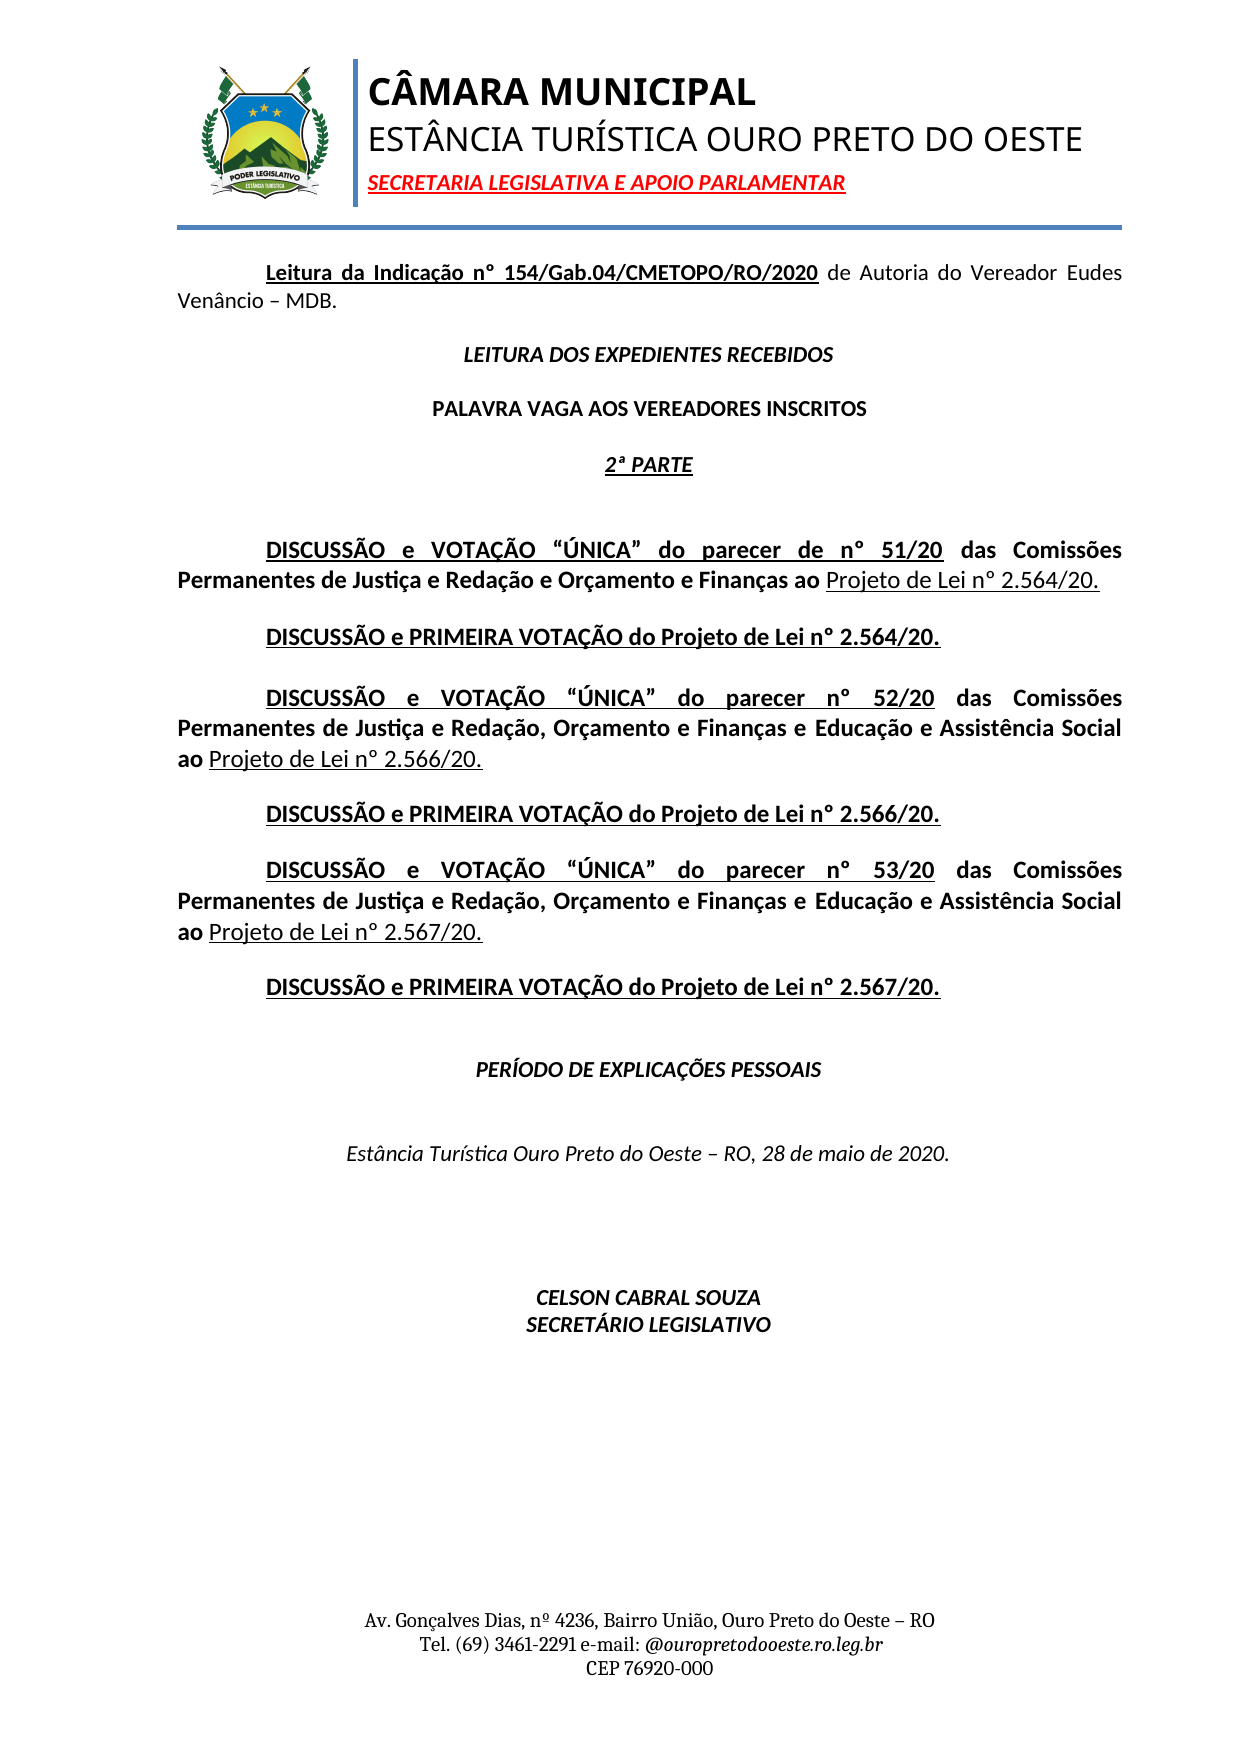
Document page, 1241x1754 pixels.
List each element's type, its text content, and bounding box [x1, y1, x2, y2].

text DISCUSSÃO e PRIMEIRA VOTAÇÃO do Projeto de Lei nº 2.567/20. [177, 972, 1122, 1002]
text DISCUSSÃO e PRIMEIRA VOTAÇÃO do Projeto de Lei nº 2.564/20. [177, 621, 1122, 651]
text Estância Turística Ouro Preto do Oeste – RO, 28 de maio de 2020. [177, 1139, 1122, 1168]
text 2ª PARTE [177, 450, 1122, 478]
text PERÍODO DE EXPLICAÇÕES PESSOAIS [177, 1056, 1122, 1083]
picture [189, 65, 341, 202]
text DISCUSSÃO e VOTAÇÃO “ÚNICA” do parecer nº 53/20 das Comissões Permanentes de Justiça e Redação, Orçamento e Finanças e Educação e Assistência Social ao Projeto de Lei nº 2.567/20. [177, 854, 1122, 946]
text DISCUSSÃO e VOTAÇÃO “ÚNICA” do parecer nº 52/20 das Comissões Permanentes de Justiça e Redação, Orçamento e Finanças e Educação e Assistência Social ao Projeto de Lei nº 2.566/20. [177, 682, 1122, 773]
text DISCUSSÃO e VOTAÇÃO “ÚNICA” do parecer de nº 51/20 das Comissões Permanentes de Justiça e Redação e Orçamento e Finanças ao Projeto de Lei nº 2.564/20. [177, 534, 1122, 595]
text SECRETÁRIO LEGISLATIVO [177, 1311, 1122, 1339]
text PALAVRA VAGA AOS VEREADORES INSCRITOS [177, 394, 1122, 422]
text DISCUSSÃO e PRIMEIRA VOTAÇÃO do Projeto de Lei nº 2.566/20. [177, 799, 1122, 829]
text Leitura da Indicação nº 154/Gab.04/CMETOPO/RO/2020 de Autoria do Vereador Eudes Venâncio – MDB. [177, 258, 1122, 314]
text CELSON CABRAL SOUZA [177, 1283, 1122, 1311]
text LEITURA DOS EXPEDIENTES RECEBIDOS [177, 340, 1122, 368]
